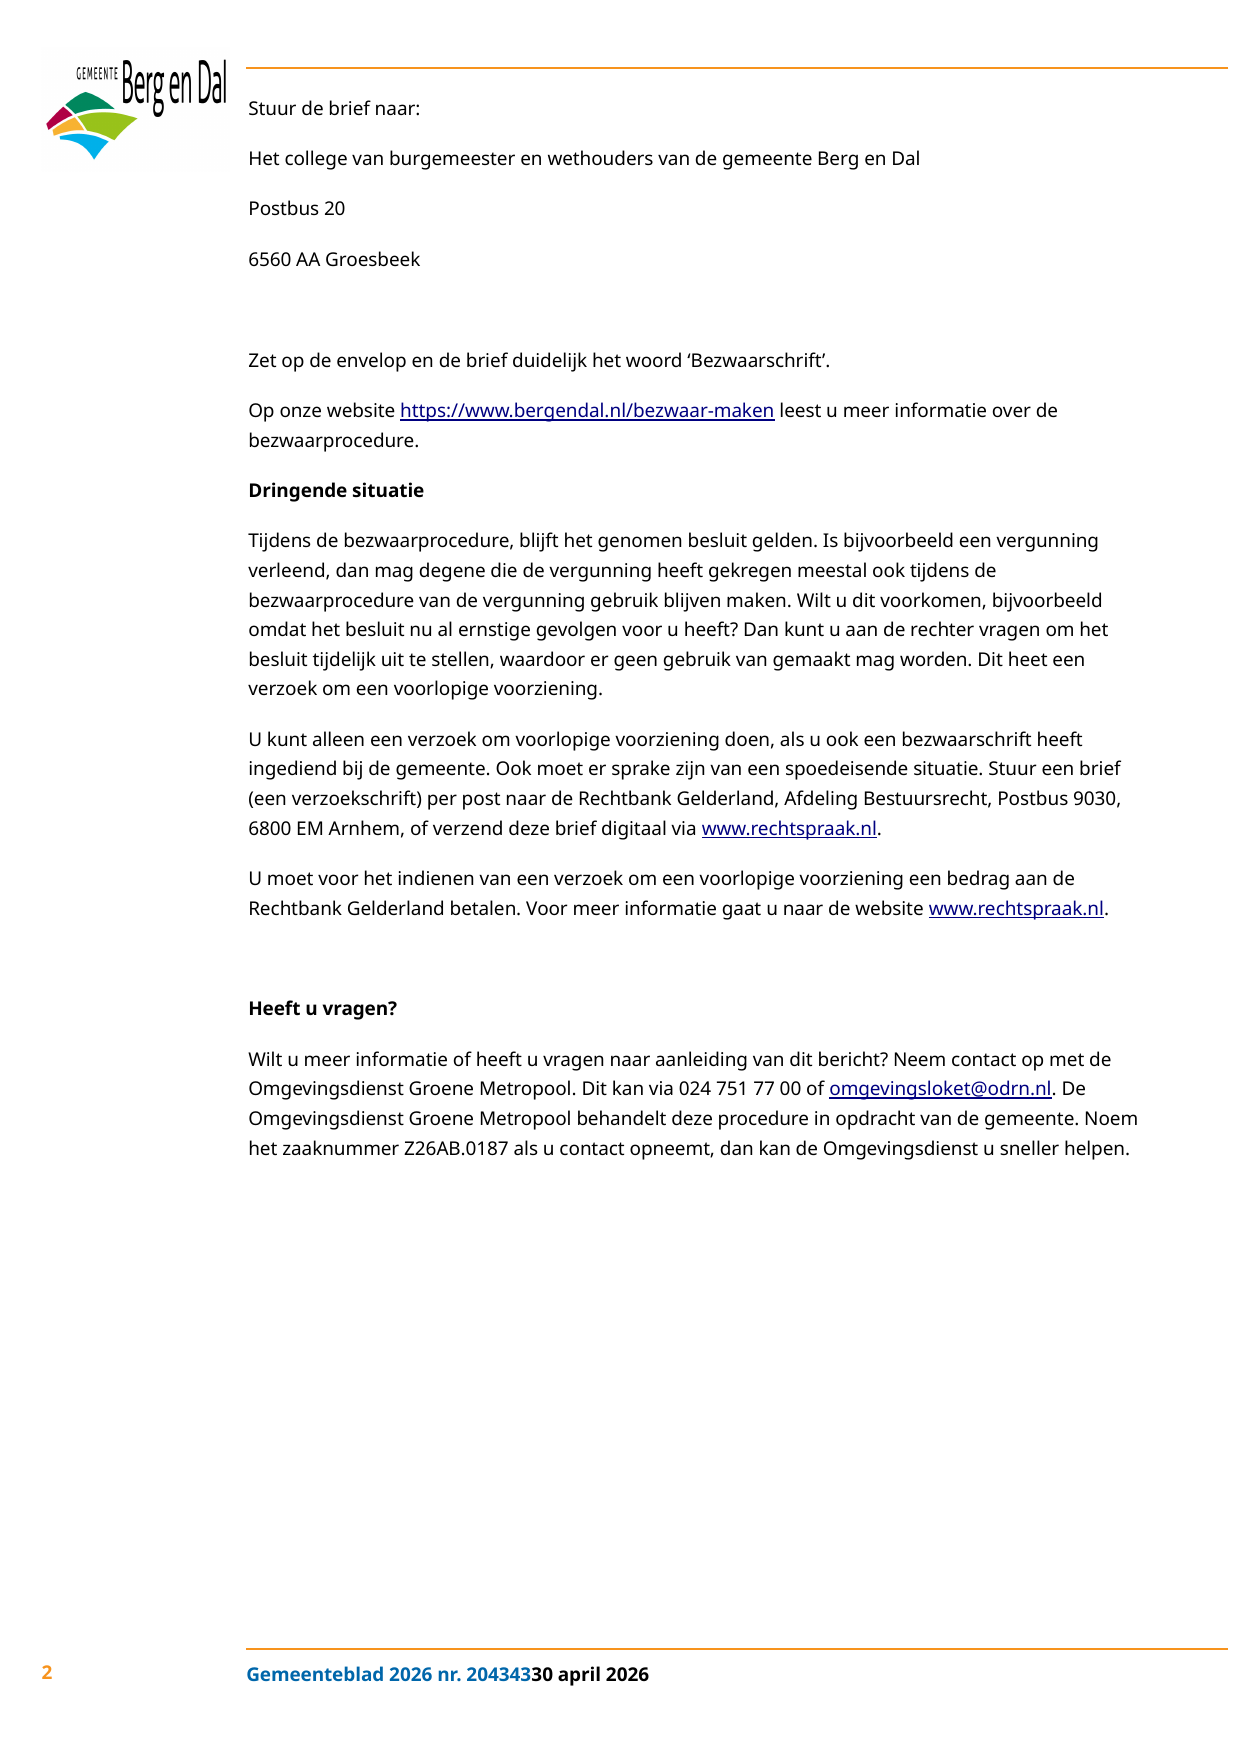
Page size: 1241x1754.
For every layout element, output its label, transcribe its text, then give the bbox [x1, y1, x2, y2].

text Dringende situatie [248, 477, 1152, 503]
text U kunt alleen een verzoek om voorlopige voorziening doen, als u ook een bezwaarschrift heeft ingediend bij de gemeente. Ook moet er sprake zijn van een spoedeisende situatie. Stuur een brief (een verzoekschrift) per post naar de Rechtbank Gelderland, Afdeling Bestuursrecht, Postbus 9030, 6800 EM Arnhem, of verzend deze brief digitaal via www.rechtspraak.nl. [248, 726, 1152, 841]
picture [41, 47, 231, 172]
text Zet op de envelop en de brief duidelijk het woord ‘Bezwaarschrift’. [248, 347, 1152, 373]
text Op onze website https://www.bergendal.nl/bezwaar-maken leest u meer informatie over de bezwaarprocedure. [248, 397, 1152, 453]
text Tijdens de bezwaarprocedure, blijft het genomen besluit gelden. Is bijvoorbeeld een vergunning verleend, dan mag degene die de vergunning heeft gekregen meestal ook tijdens de bezwaarprocedure van de vergunning gebruik blijven maken. Wilt u dit voorkomen, bijvoorbeeld omdat het besluit nu al ernstige gevolgen voor u heeft? Dan kunt u aan de rechter vragen om het besluit tijdelijk uit te stellen, waardoor er geen gebruik van gemaakt mag worden. Dit heet een verzoek om een voorlopige voorziening. [248, 528, 1152, 701]
text 6560 AA Groesbeek [248, 246, 1152, 272]
text U moet voor het indienen van een verzoek om een voorlopige voorziening een bedrag aan de Rechtbank Gelderland betalen. Voor meer informatie gaat u naar de website www.rechtspraak.nl. [248, 865, 1152, 921]
text Het college van burgemeester en wethouders van de gemeente Berg en Dal [248, 145, 1152, 171]
text Stuur de brief naar: [248, 95, 1152, 121]
text Wilt u meer informatie of heeft u vragen naar aanleiding van dit bericht? Neem contact op met de Omgevingsdienst Groene Metropool. Dit kan via 024 751 77 00 of omgevingsloket@odrn.nl. De Omgevingsdienst Groene Metropool behandelt deze procedure in opdracht van de gemeente. Noem het zaaknummer Z26AB.0187 als u contact opneemt, dan kan de Omgevingsdienst u sneller helpen. [248, 1046, 1152, 1161]
text Postbus 20 [248, 196, 1152, 221]
text Heeft u vragen? [248, 996, 1152, 1021]
